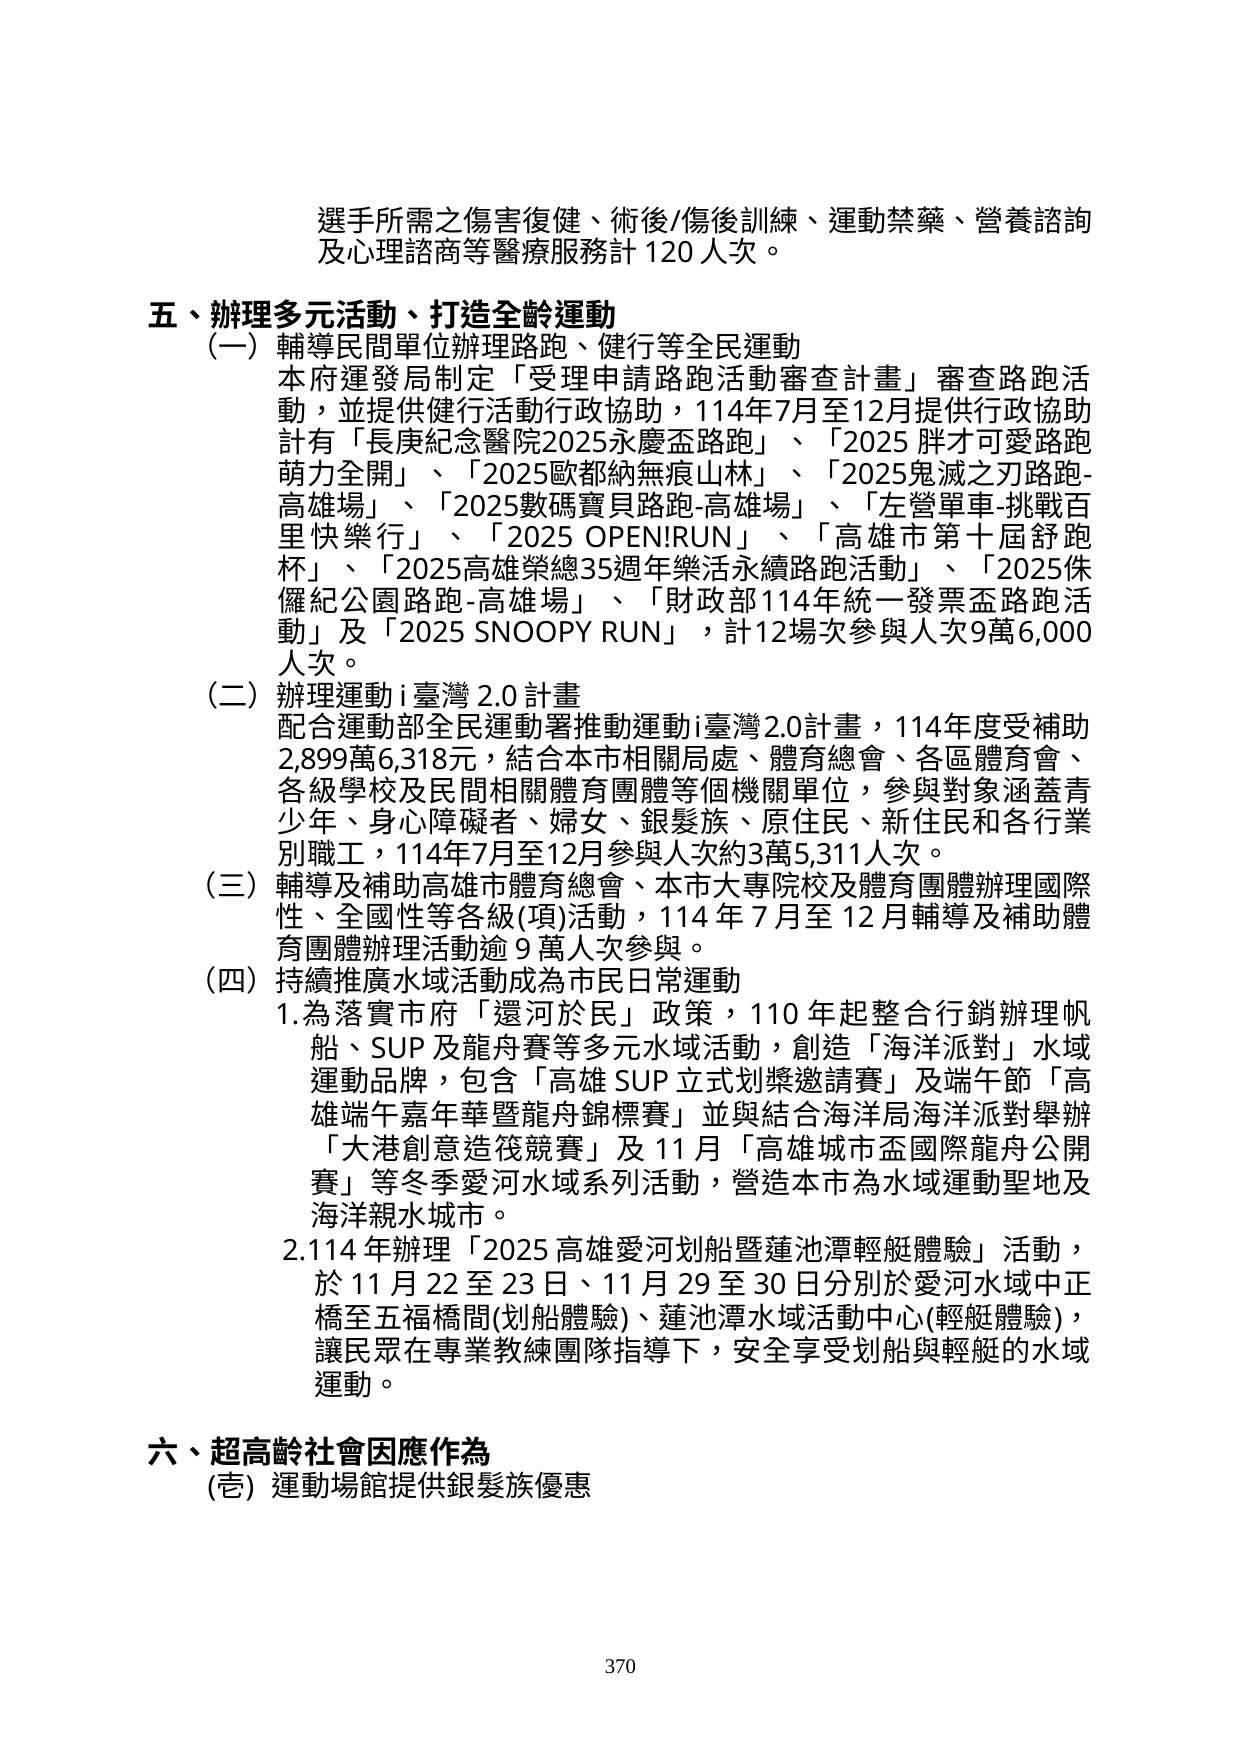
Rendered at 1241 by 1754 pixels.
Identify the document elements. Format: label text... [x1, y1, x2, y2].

text 本府運發局制定「受理申請路跑活動審查計畫」審查路跑活動，並提供健行活動行政協助，114年7月至12月提供行政協助計有「長庚紀念醫院2025永慶盃路跑」、「2025 胖才可愛路跑萌力全開」、「2025歐都納無痕山林」、「2025鬼滅之刃路跑-高雄場」、「2025數碼寶貝路跑-高雄場」、「左營單車-挑戰百里快樂行」、「2025 OPEN!RUN」、「高雄市第十屆舒跑杯」、「2025高雄榮總35週年樂活永續路跑活動」、「2025侏儸紀公園路跑-高雄場」、「財政部114年統一發票盃路跑活動」及「2025 SNOOPY RUN」，計12場次參與人次9萬6,000人次。 [278, 364, 1092, 681]
text 2.114年辦理「2025高雄愛河划船暨蓮池潭輕艇體驗」活動，於11月22至23日、11月29至30日分別於愛河水域中正橋至五福橋間(划船體驗)、蓮池潭水域活動中心(輕艇體驗)，讓民眾在專業教練團隊指導下，安全享受划船與輕艇的水域運動。 [282, 1233, 1092, 1402]
text 六、超高齡社會因應作為 [148, 1436, 1092, 1470]
text 1.為落實市府「還河於民」政策，110年起整合行銷辦理帆船、SUP及龍舟賽等多元水域活動，創造「海洋派對」水域運動品牌，包含「高雄SUP立式划槳邀請賽」及端午節「高雄端午嘉年華暨龍舟錦標賽」並與結合海洋局海洋派對舉辦「大港創意造筏競賽」及11月「高雄城市盃國際龍舟公開賽」等冬季愛河水域系列活動，營造本市為水域運動聖地及海洋親水城市。 [275, 997, 1092, 1233]
text 選手所需之傷害復健、術後/傷後訓練、運動禁藥、營養諮詢及心理諮商等醫療服務計120人次。 [289, 206, 1092, 269]
text （四）持續推廣水域活動成為市民日常運動 [188, 966, 1092, 997]
text （三）輔導及補助高雄市體育總會、本市大專院校及體育團體辦理國際性、全國性等各級(項)活動，114年7月至12月輔導及補助體育團體辦理活動逾9萬人次參與。 [188, 871, 1092, 966]
list 運動場館提供銀髮族優惠 [207, 1470, 1092, 1503]
text （一）輔導民間單位辦理路跑、健行等全民運動 [189, 332, 1092, 364]
text 配合運動部全民運動署推動運動i臺灣2.0計畫，114年度受補助2,899萬6,318元，結合本市相關局處、體育總會、各區體育會、各級學校及民間相關體育團體等個機關單位，參與對象涵蓋青少年、身心障礙者、婦女、銀髮族、原住民、新住民和各行業別職工，114年7月至12月參與人次約3萬5,311人次。 [278, 712, 1092, 871]
text 五、辦理多元活動、打造全齡運動 [148, 301, 1092, 332]
text （二）辦理運動i臺灣2.0計畫 [189, 681, 1092, 712]
